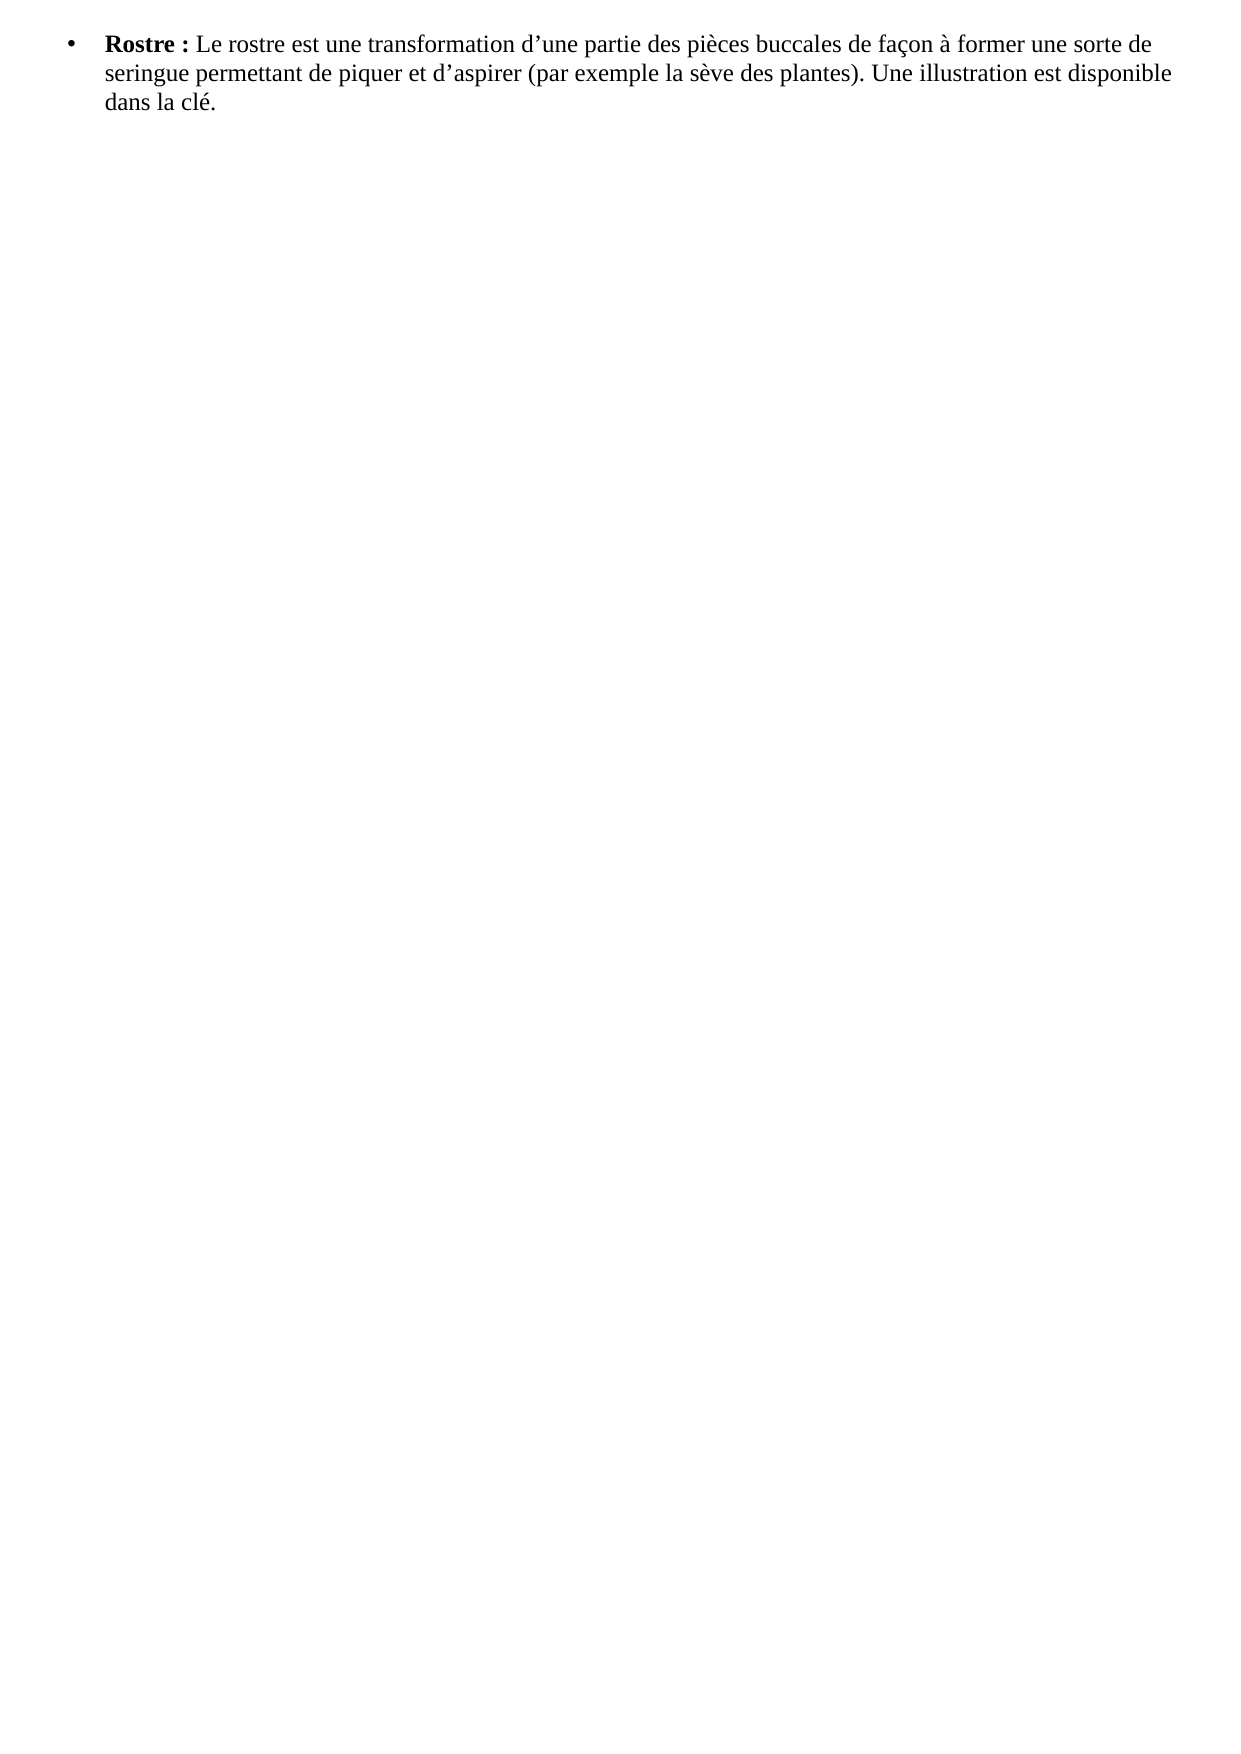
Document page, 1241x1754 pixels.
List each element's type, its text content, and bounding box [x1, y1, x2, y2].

list Rostre : Le rostre est une transformation d’une partie des pièces buccales de façon à former une sorte de seringue permettant de piquer et d’aspirer (par exemple la sève des plantes). Une illustration est disponible dans la clé. [67, 29, 1211, 116]
